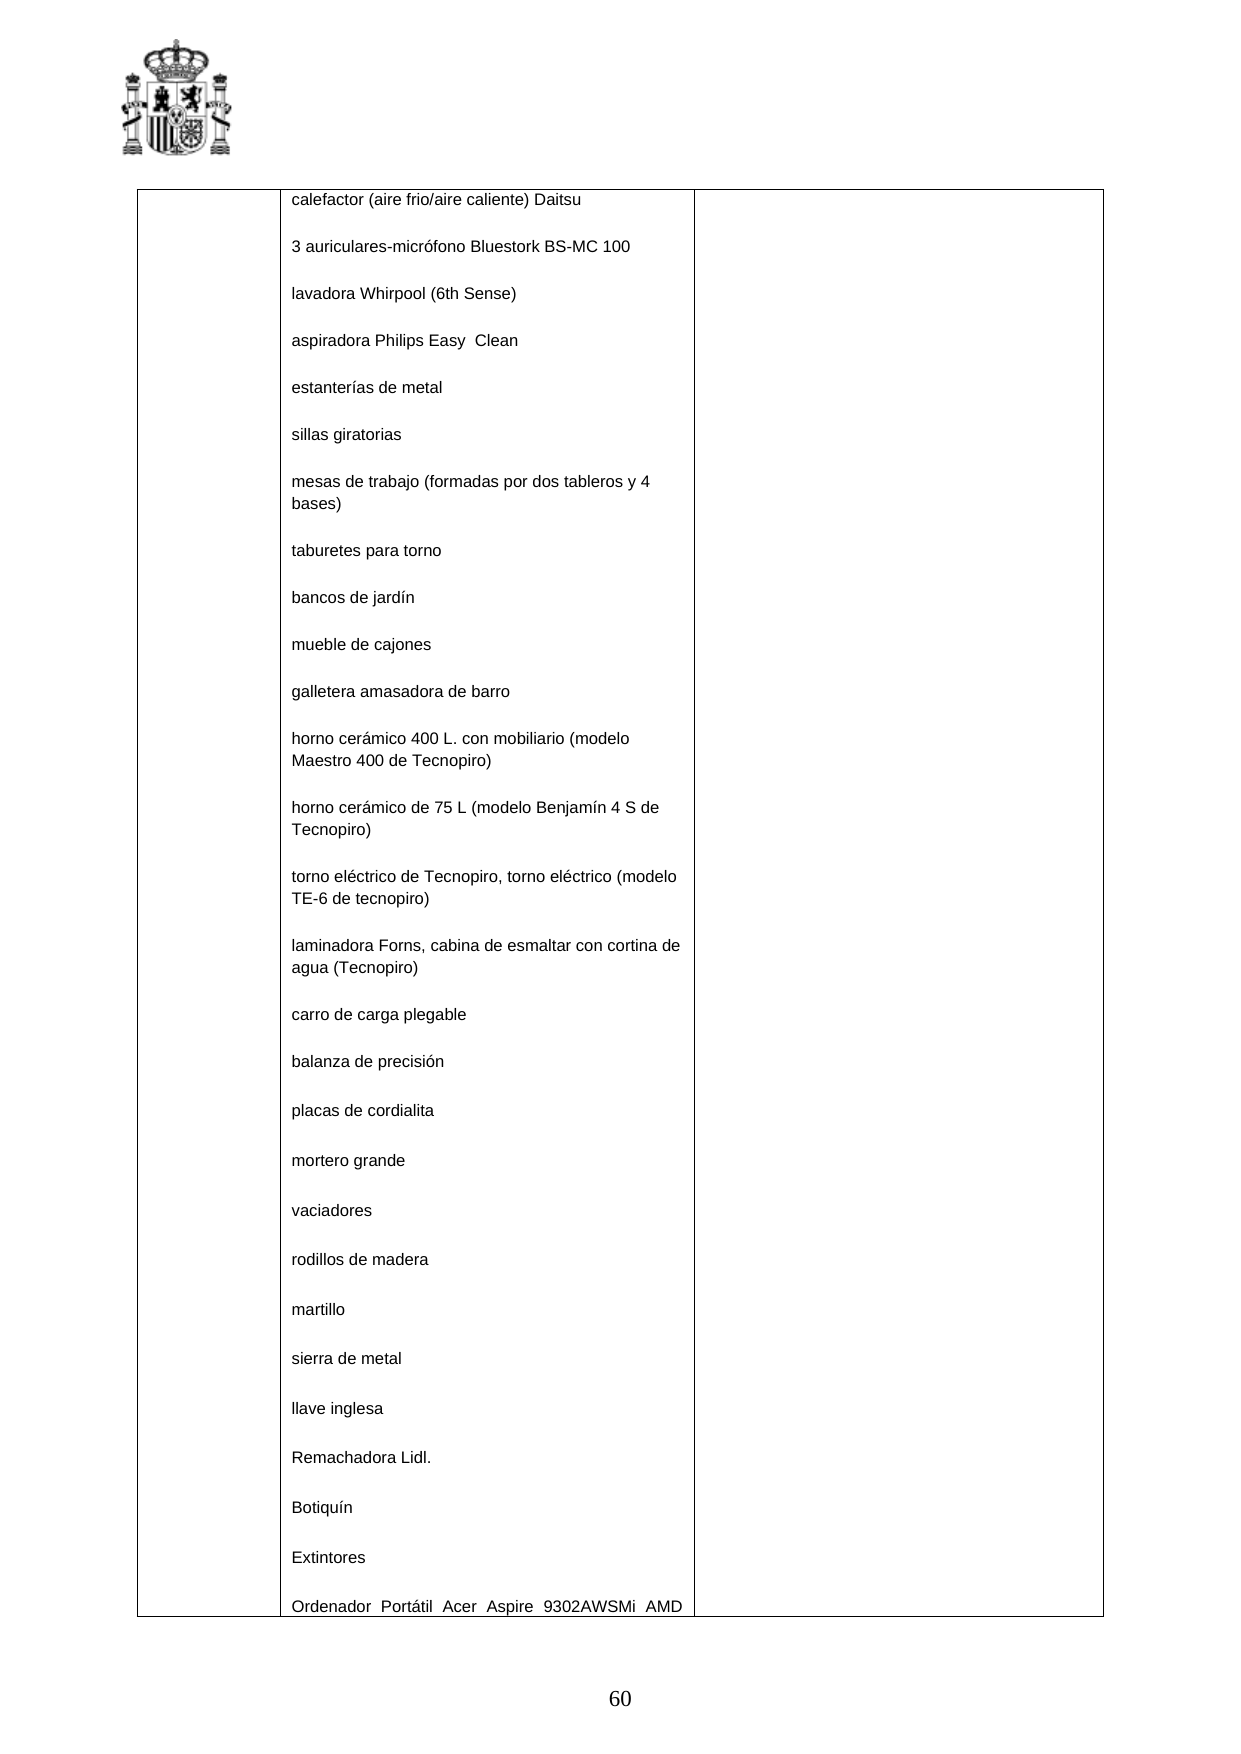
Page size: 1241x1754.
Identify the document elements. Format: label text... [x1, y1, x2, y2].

table_cell [695, 190, 1103, 1616]
table_cell calefactor (aire frio/aire caliente) Daitsu 3 auriculares-micrófono Bluestork BS-MC 100 lavadora Whirpool (6th Sense) aspiradora Philips Easy Clean estanterías de metal sillas giratorias mesas de trabajo (formadas por dos tableros y 4 bases) taburetes para torno bancos de jardín mueble de cajones galletera amasadora de barro horno cerámico 400 L. con mobiliario (modelo Maestro 400 de Tecnopiro) horno cerámico de 75 L (modelo Benjamín 4 S de Tecnopiro) torno eléctrico de Tecnopiro, torno eléctrico (modelo TE-6 de tecnopiro) laminadora Forns, cabina de esmaltar con cortina de agua (Tecnopiro) carro de carga plegable balanza de precisión placas de cordialita mortero grande vaciadores rodillos de madera martillo sierra de metal llave inglesa Remachadora Lidl. Botiquín Extintores Ordenador Portátil Acer Aspire 9302AWSMi AMD [281, 190, 694, 1616]
table_cell [138, 190, 280, 1616]
